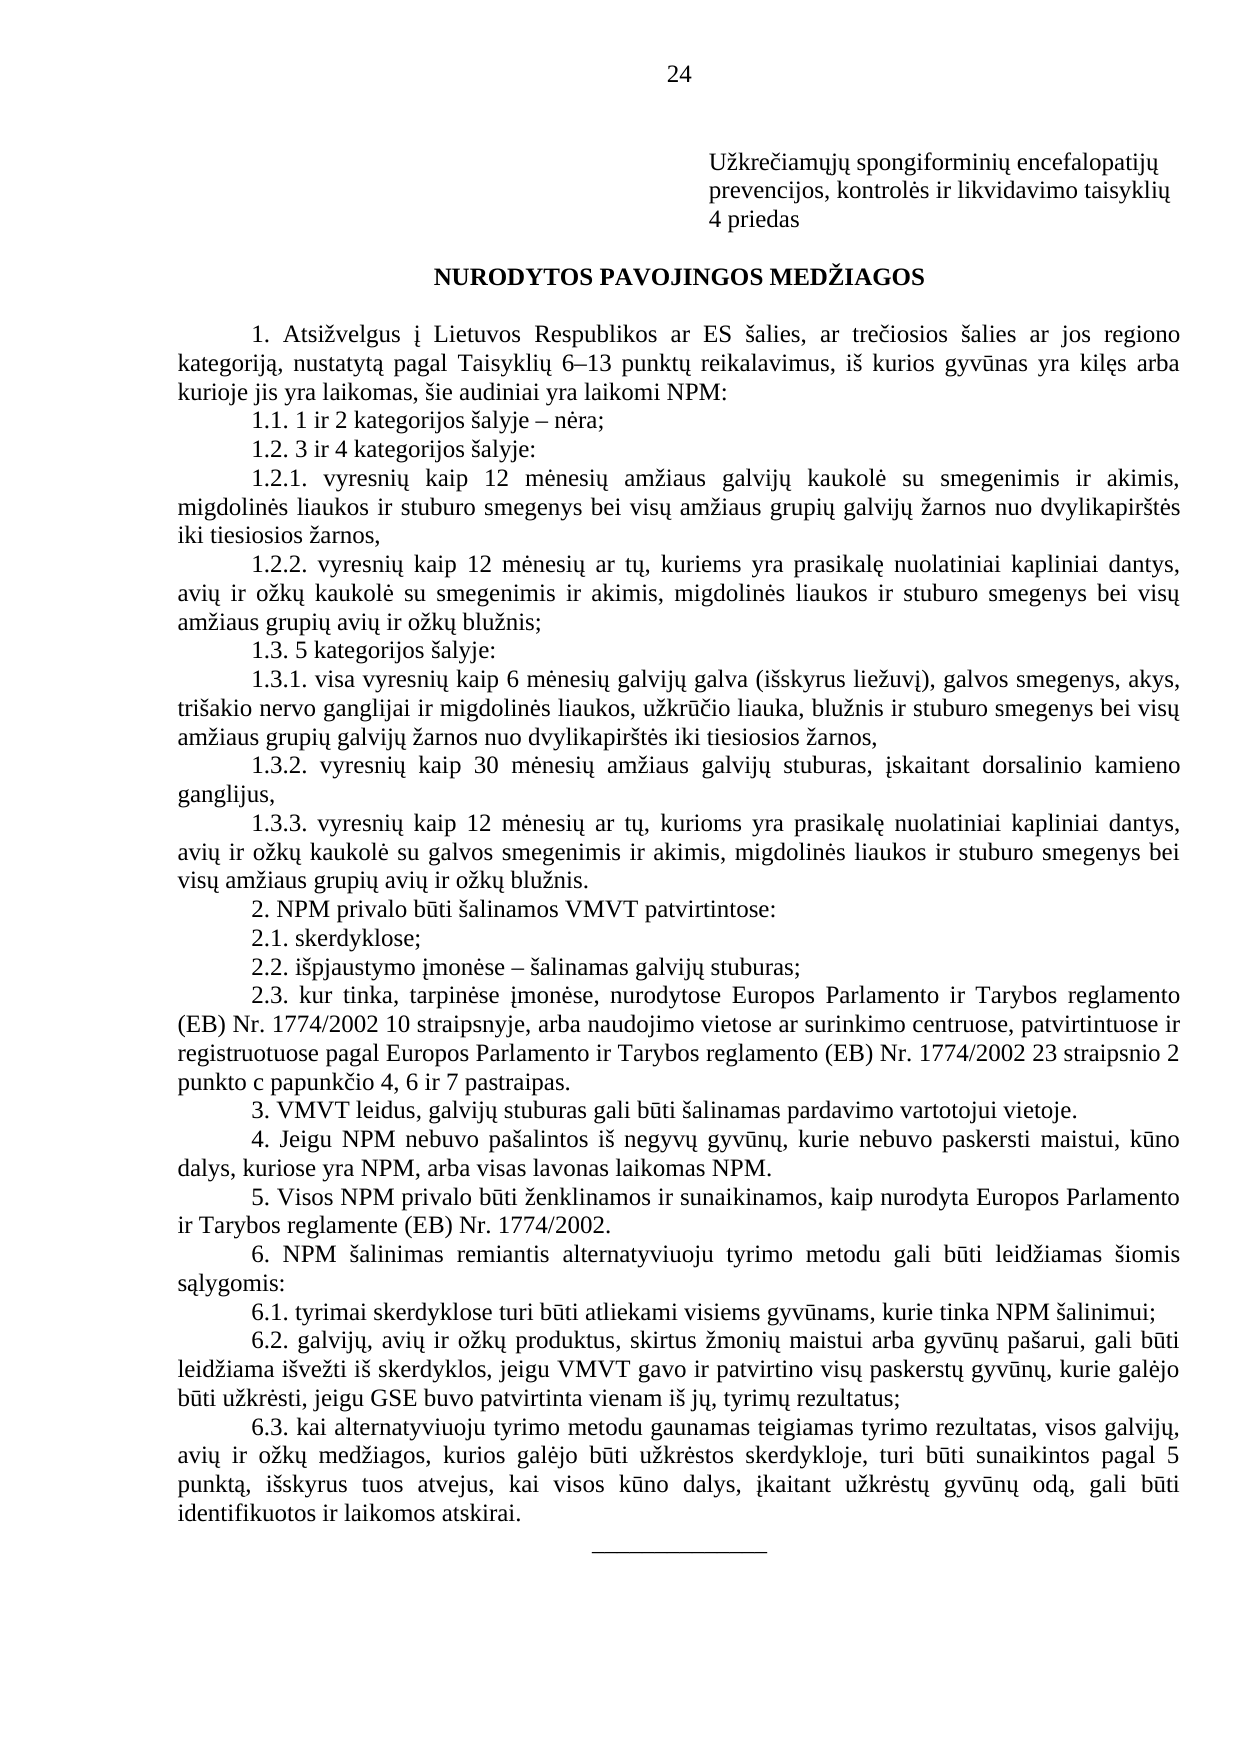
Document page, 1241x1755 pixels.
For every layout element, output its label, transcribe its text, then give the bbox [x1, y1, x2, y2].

text 1.3.3. vyresnių kaip 12 mėnesių ar tų, kurioms yra prasikalę nuolatiniai kapliniai dantys, avių ir ožkų kaukolė su galvos smegenimis ir akimis, migdolinės liaukos ir stuburo smegenys bei visų amžiaus grupių avių ir ožkų blužnis. [177, 808, 1181, 894]
text 2.3. kur tinka, tarpinėse įmonėse, nurodytose Europos Parlamento ir Tarybos reglamento (EB) Nr. 1774/2002 10 straipsnyje, arba naudojimo vietose ar surinkimo centruose, patvirtintuose ir registruotuose pagal Europos Parlamento ir Tarybos reglamento (EB) Nr. 1774/2002 23 straipsnio 2 punkto c papunkčio 4, 6 ir 7 pastraipas. [177, 981, 1181, 1096]
text 1.1. 1 ir 2 kategorijos šalyje – nėra; [177, 406, 1181, 434]
text 1.3.2. vyresnių kaip 30 mėnesių amžiaus galvijų stuburas, įskaitant dorsalinio kamieno ganglijus, [177, 751, 1181, 808]
text Užkrečiamųjų spongiforminių encefalopatijų [177, 147, 1181, 176]
text 1.2. 3 ir 4 kategorijos šalyje: [177, 434, 1181, 463]
text 5. Visos NPM privalo būti ženklinamos ir sunaikinamos, kaip nurodyta Europos Parlamento ir Tarybos reglamente (EB) Nr. 1774/2002. [177, 1182, 1181, 1239]
text 1.3.1. visa vyresnių kaip 6 mėnesių galvijų galva (išskyrus liežuvį), galvos smegenys, akys, trišakio nervo ganglijai ir migdolinės liaukos, užkrūčio liauka, blužnis ir stuburo smegenys bei visų amžiaus grupių galvijų žarnos nuo dvylikapirštės iki tiesiosios žarnos, [177, 664, 1181, 751]
text 1.2.1. vyresnių kaip 12 mėnesių amžiaus galvijų kaukolė su smegenimis ir akimis, migdolinės liaukos ir stuburo smegenys bei visų amžiaus grupių galvijų žarnos nuo dvylikapirštės iki tiesiosios žarnos, [177, 463, 1181, 549]
text ______________ [177, 1527, 1181, 1556]
text 4. Jeigu NPM nebuvo pašalintos iš negyvų gyvūnų, kurie nebuvo paskersti maistui, kūno dalys, kuriose yra NPM, arba visas lavonas laikomas NPM. [177, 1124, 1181, 1182]
text 2.1. skerdyklose; [177, 923, 1181, 952]
text 2. NPM privalo būti šalinamos VMVT patvirtintose: [177, 894, 1181, 923]
text 6.1. tyrimai skerdyklose turi būti atliekami visiems gyvūnams, kurie tinka NPM šalinimui; [177, 1297, 1181, 1326]
text 1. Atsižvelgus į Lietuvos Respublikos ar ES šalies, ar trečiosios šalies ar jos regiono kategoriją, nustatytą pagal Taisyklių 6–13 punktų reikalavimus, iš kurios gyvūnas yra kilęs arba kurioje jis yra laikomas, šie audiniai yra laikomi NPM: [177, 319, 1181, 406]
text 1.2.2. vyresnių kaip 12 mėnesių ar tų, kuriems yra prasikalę nuolatiniai kapliniai dantys, avių ir ožkų kaukolė su smegenimis ir akimis, migdolinės liaukos ir stuburo smegenys bei visų amžiaus grupių avių ir ožkų blužnis; [177, 549, 1181, 636]
text 1.3. 5 kategorijos šalyje: [177, 636, 1181, 664]
text NURODYTOS PAVOJINGOS MEDŽIAGOS [177, 262, 1181, 291]
text 2.2. išpjaustymo įmonėse – šalinamas galvijų stuburas; [177, 952, 1181, 981]
text 6. NPM šalinimas remiantis alternatyviuoju tyrimo metodu gali būti leidžiamas šiomis sąlygomis: [177, 1239, 1181, 1297]
text 6.2. galvijų, avių ir ožkų produktus, skirtus žmonių maistui arba gyvūnų pašarui, gali būti leidžiama išvežti iš skerdyklos, jeigu VMVT gavo ir patvirtino visų paskerstų gyvūnų, kurie galėjo būti užkrėsti, jeigu GSE buvo patvirtinta vienam iš jų, tyrimų rezultatus; [177, 1326, 1181, 1412]
text 3. VMVT leidus, galvijų stuburas gali būti šalinamas pardavimo vartotojui vietoje. [177, 1096, 1181, 1124]
text 4 priedas [177, 204, 1181, 233]
text prevencijos, kontrolės ir likvidavimo taisyklių [177, 176, 1181, 204]
text 6.3. kai alternatyviuoju tyrimo metodu gaunamas teigiamas tyrimo rezultatas, visos galvijų, avių ir ožkų medžiagos, kurios galėjo būti užkrėstos skerdykloje, turi būti sunaikintos pagal 5 punktą, išskyrus tuos atvejus, kai visos kūno dalys, įkaitant užkrėstų gyvūnų odą, gali būti identifikuotos ir laikomos atskirai. [177, 1412, 1181, 1527]
